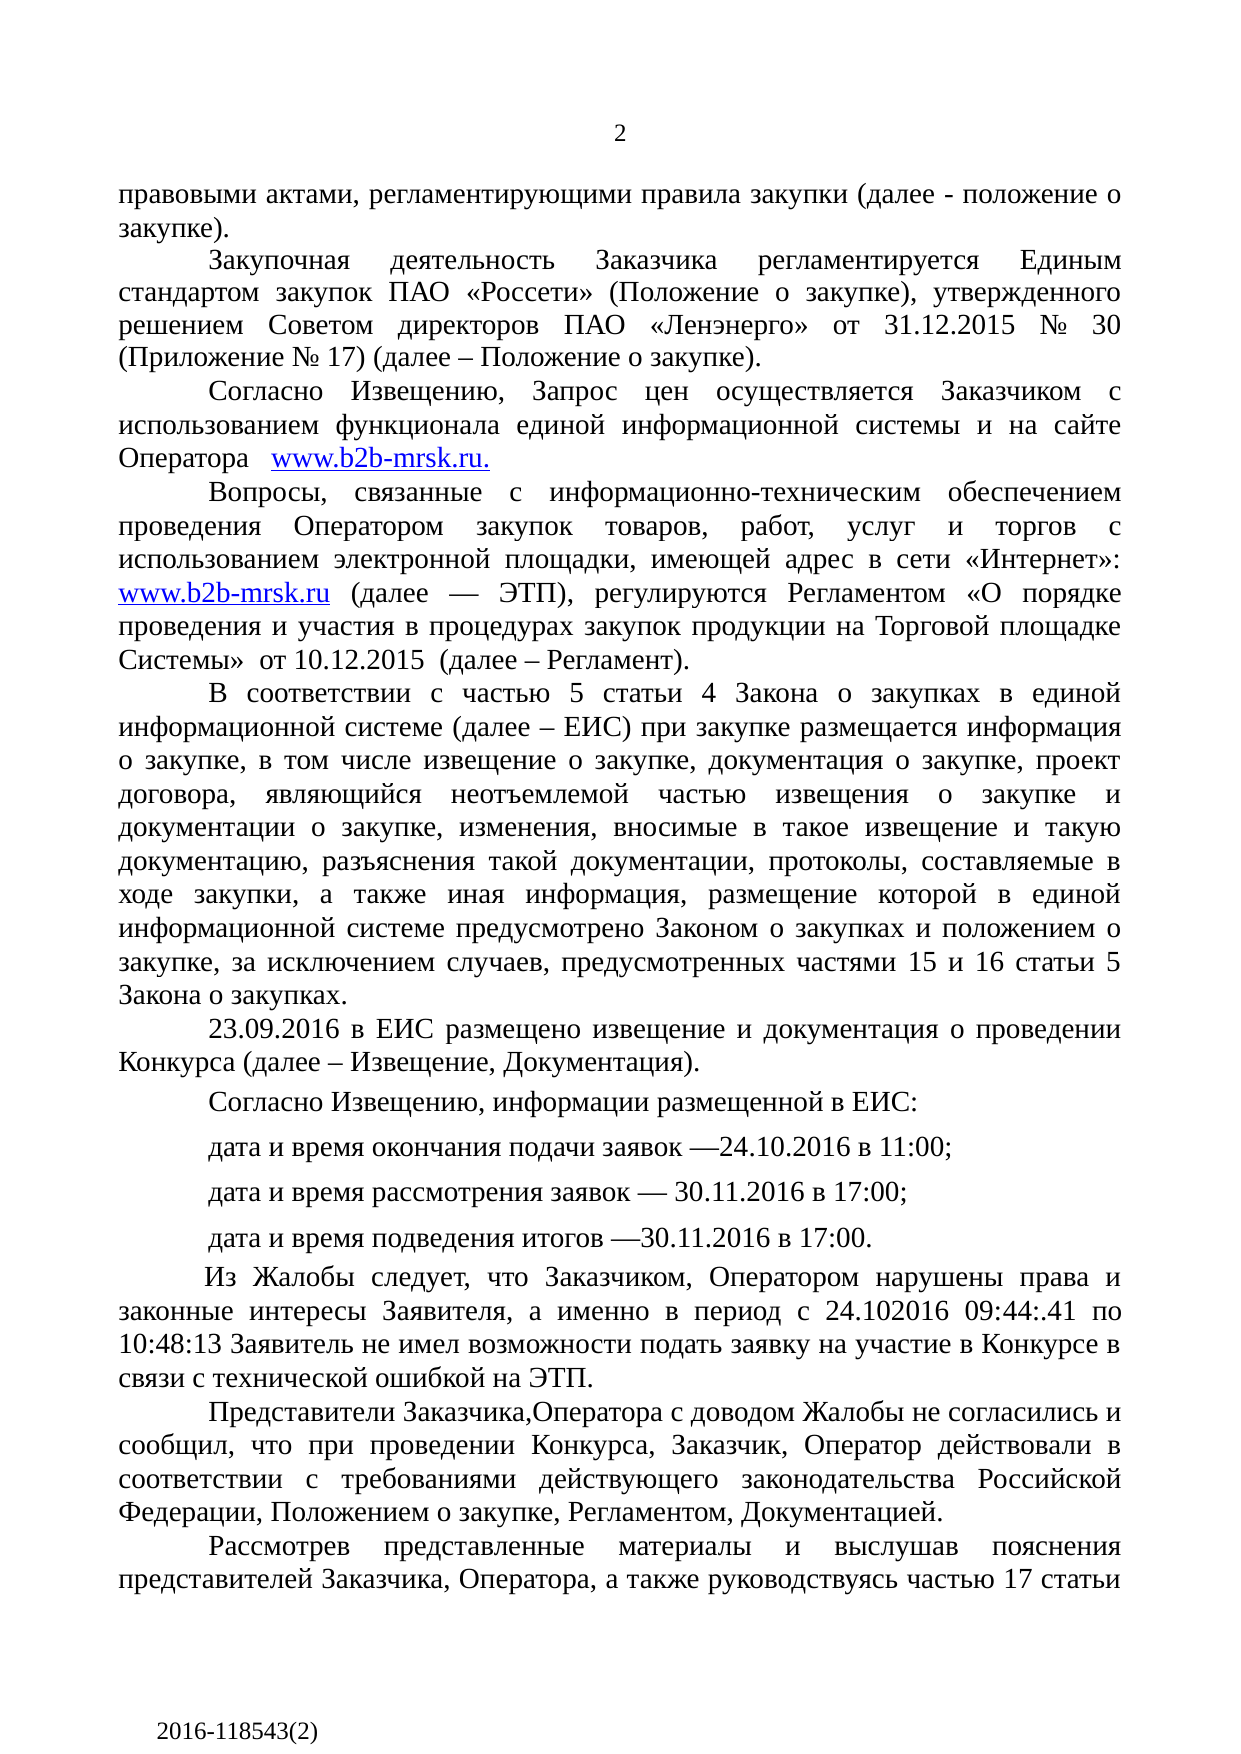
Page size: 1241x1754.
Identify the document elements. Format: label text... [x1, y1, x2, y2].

text 23.09.2016 в ЕИС размещено извещение и документация о проведении Конкурса (далее – Извещение, Документация). [118, 1011, 1122, 1078]
text Закупочная деятельность Заказчика регламентируется Единым стандартом закупок ПАО «Россети» (Положение о закупке), утвержденного решением Советом директоров ПАО «Ленэнерго» от 31.12.2015 № 30 (Приложение № 17) (далее – Положение о закупке). [118, 243, 1122, 373]
text правовыми актами, регламентирующими правила закупки (далее - положение о закупке). [118, 176, 1122, 243]
text Из Жалобы следует, что Заказчиком, Оператором нарушены права и законные интересы Заявителя, а именно в период с 24.102016 09:44:.41 по 10:48:13 Заявитель не имел возможности подать заявку на участие в Конкурсе в связи с технической ошибкой на ЭТП. [118, 1259, 1122, 1394]
text дата и время подведения итогов —30.11.2016 в 17:00. [118, 1220, 1122, 1253]
text Представители Заказчика,Оператора с доводом Жалобы не согласились и сообщил, что при проведении Конкурса, Заказчик, Оператор действовали в соответствии с требованиями действующего законодательства Российской Федерации, Положением о закупке, Регламентом, Документацией. [118, 1394, 1122, 1528]
text В соответствии с частью 5 статьи 4 Закона о закупках в единой информационной системе (далее – ЕИС) при закупке размещается информация о закупке, в том числе извещение о закупке, документация о закупке, проект договора, являющийся неотъемлемой частью извещения о закупке и документации о закупке, изменения, вносимые в такое извещение и такую документацию, разъяснения такой документации, протоколы, составляемые в ходе закупки, а также иная информация, размещение которой в единой информационной системе предусмотрено Законом о закупках и положением о закупке, за исключением случаев, предусмотренных частями 15 и 16 статьи 5 Закона о закупках. [118, 675, 1122, 1011]
text Согласно Извещению, Запрос цен осуществляется Заказчиком с использованием функционала единой информационной системы и на сайте Оператора www.b2b-mrsk.ru. [118, 373, 1122, 474]
text дата и время окончания подачи заявок —24.10.2016 в 11:00; [118, 1129, 1122, 1163]
text Вопросы, связанные с информационно-техническим обеспечением проведения Оператором закупок товаров, работ, услуг и торгов с использованием электронной площадки, имеющей адрес в сети «Интернет»: www.b2b-mrsk.ru (далее — ЭТП), регулируются Регламентом «О порядке проведения и участия в процедурах закупок продукции на Торговой площадке Системы» от 10.12.2015 (далее – Регламент). [118, 474, 1122, 675]
text дата и время рассмотрения заявок — 30.11.2016 в 17:00; [118, 1174, 1122, 1208]
text Согласно Извещению, информации размещенной в ЕИС: [118, 1084, 1122, 1117]
text Рассмотрев представленные материалы и выслушав пояснения представителей Заказчика, Оператора, а также руководствуясь частью 17 статьи [118, 1528, 1122, 1595]
